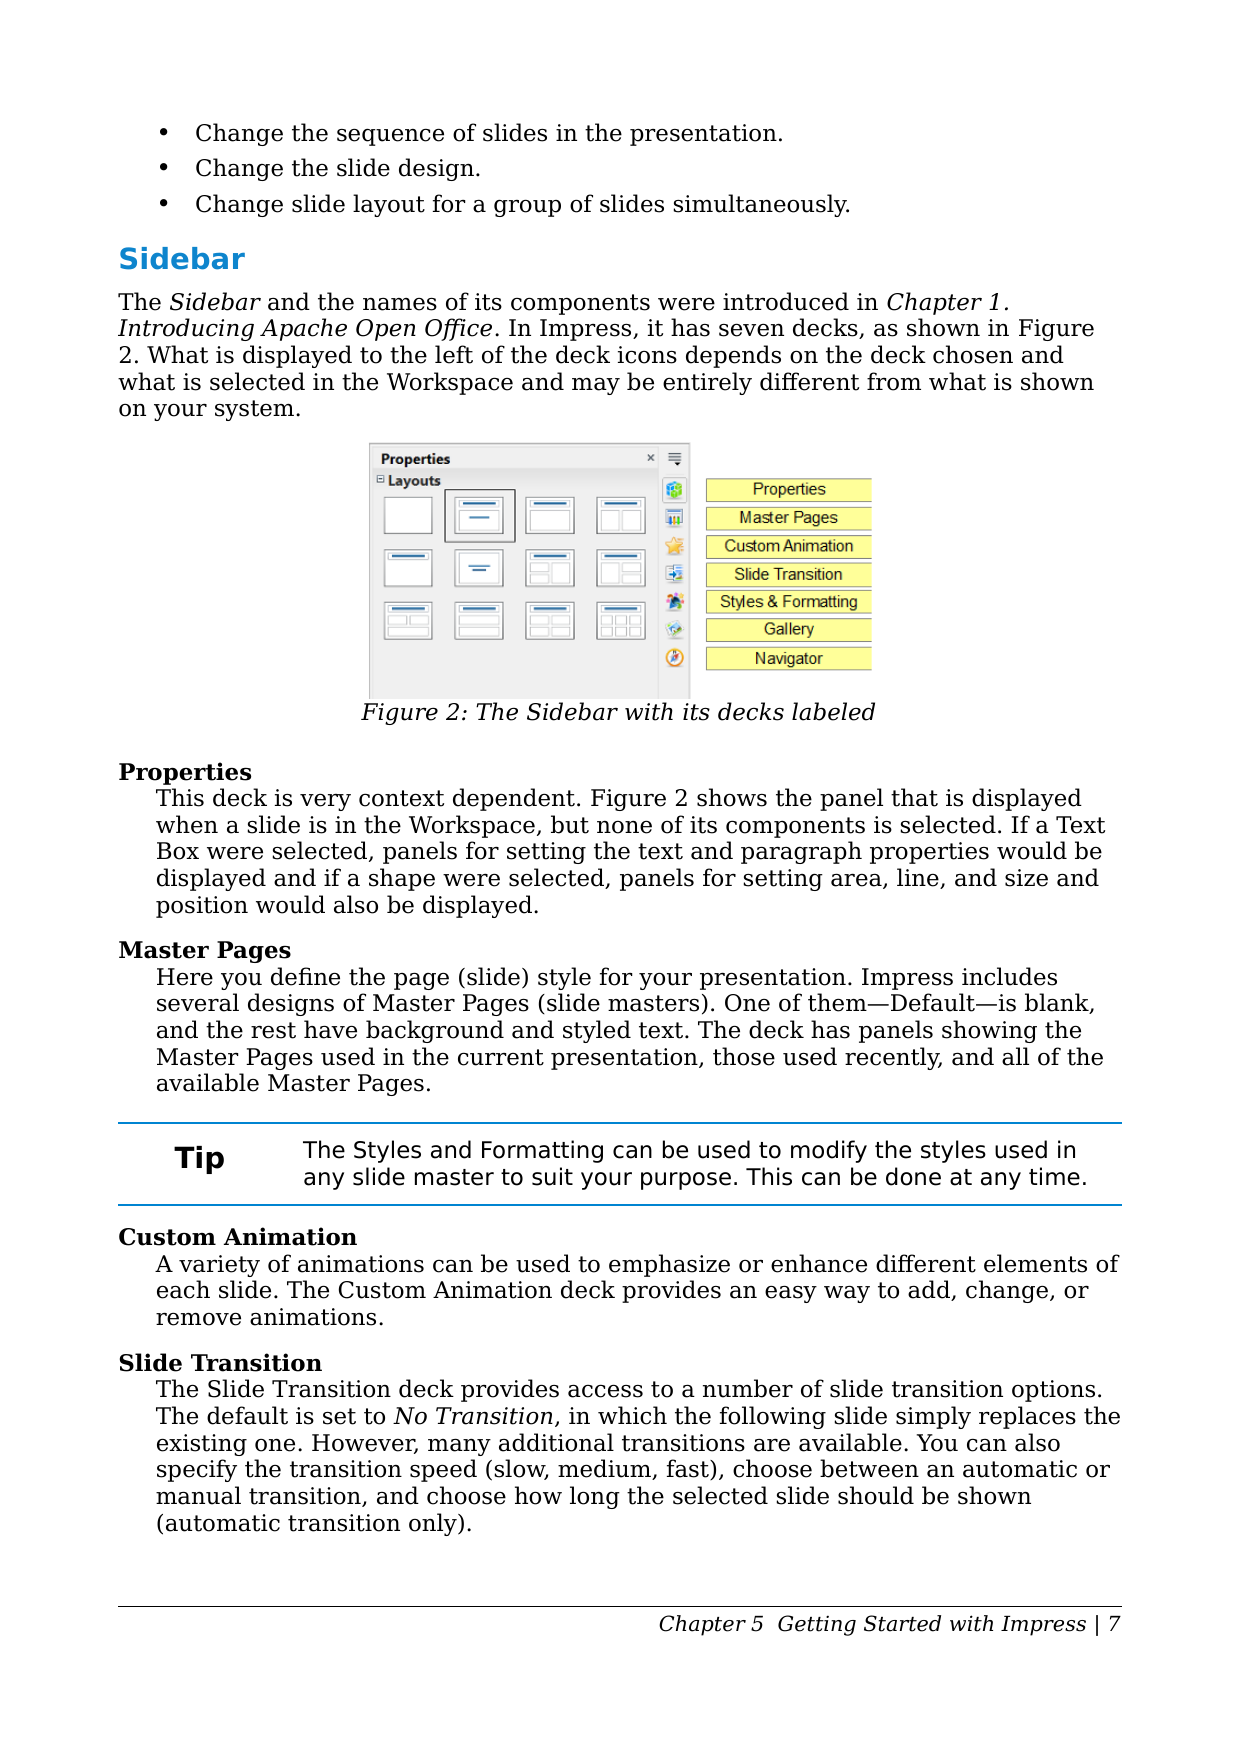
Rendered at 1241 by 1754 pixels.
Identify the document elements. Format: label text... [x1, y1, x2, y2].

text This deck is very context dependent. Figure 2 shows the panel that is displayed when a slide is in the Workspace, but none of its components is selected. If a Text Box were selected, panels for setting the text and paragraph properties would be displayed and if a shape were selected, panels for setting area, line, and size and position would also be displayed. [156, 785, 1122, 918]
text Master Pages [118, 937, 1122, 964]
text Slide Transition [118, 1349, 1122, 1376]
text A variety of animations can be used to emphasize or enhance different elements of each slide. The Custom Animation deck provides an easy way to add, change, or remove animations. [156, 1251, 1122, 1331]
subtitle Sidebar [118, 242, 1122, 276]
text Custom Animation [118, 1224, 1122, 1251]
text The Slide Transition deck provides access to a number of slide transition options. The default is set to No Transition, in which the following slide simply replaces the existing one. However, many additional transitions are available. You can also specify the transition speed (slow, medium, fast), choose between an automatic or manual transition, and choose how long the selected slide should be shown (automatic transition only). [156, 1376, 1122, 1536]
text Here you define the page (slide) style for your presentation. Impress includes several designs of Master Pages (slide masters). One of them—Default—is blank, and the rest have background and styled text. The deck has panels showing the Master Pages used in the current presentation, those used recently, and all of the available Master Pages. [156, 964, 1122, 1097]
text The Sidebar and the names of its components were introduced in Chapter 1. Introducing Apache Open Office. In Impress, it has seven decks, as shown in Figure 2. What is displayed to the left of the deck icons depends on the deck chosen and what is selected in the Workspace and may be entirely different from what is shown on your system. [118, 289, 1122, 422]
text Properties [118, 758, 1122, 785]
list Change slide layout for a group of slides simultaneously. [156, 189, 1122, 218]
picture [368, 440, 872, 699]
table_header The Styles and Formatting can be used to modify the styles used in any slide master to suit your purpose. This can be done at any time. [281, 1124, 1122, 1204]
text Figure 2: The Sidebar with its decks labeled [361, 440, 879, 726]
list Change the sequence of slides in the presentation. [156, 118, 1122, 147]
table_header Tip [118, 1124, 281, 1204]
list Change the slide design. [156, 153, 1122, 183]
